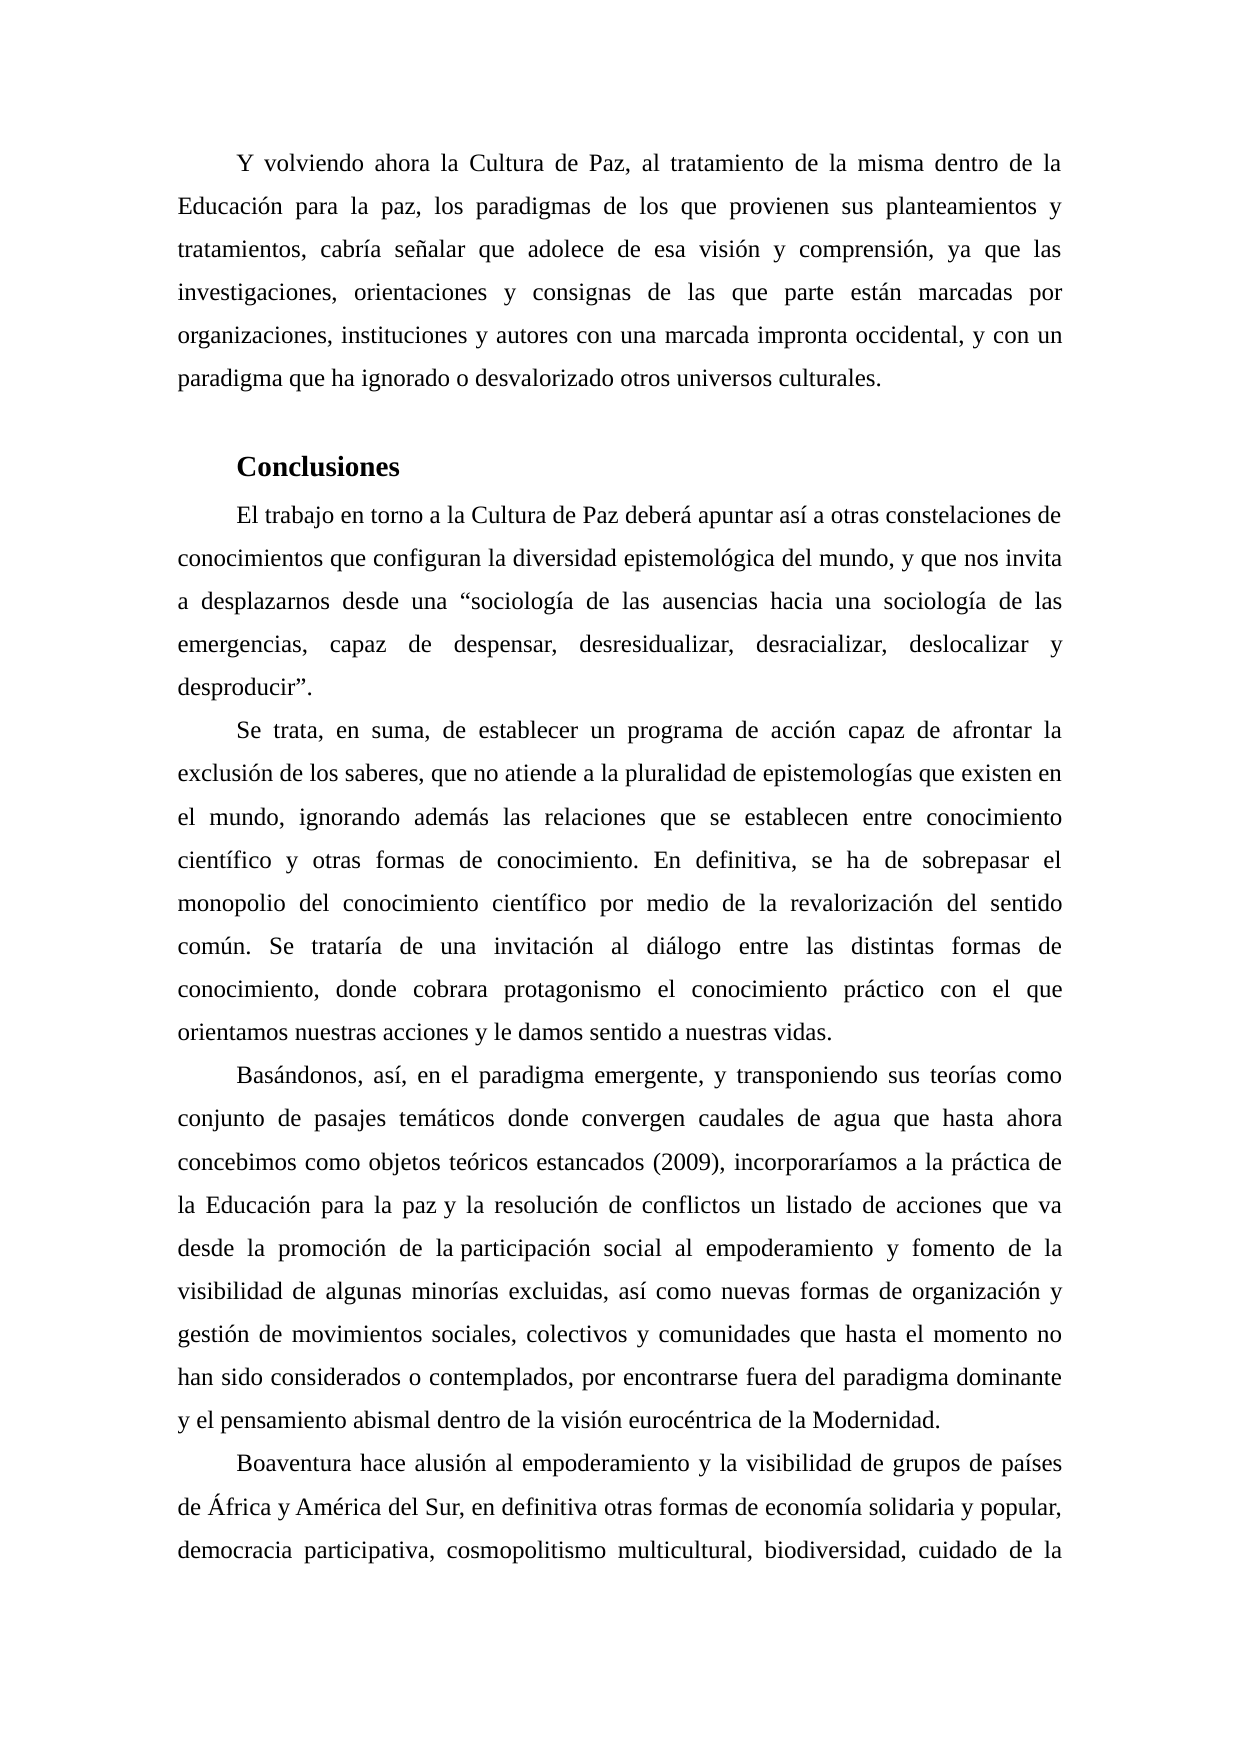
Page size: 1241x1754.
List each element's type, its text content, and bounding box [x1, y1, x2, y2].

text Basándonos, así, en el paradigma emergente, y transponiendo sus teorías como conjunto de pasajes temáticos donde convergen caudales de agua que hasta ahora concebimos como objetos teóricos estancados (2009), incorporaríamos a la práctica de la Educación para la paz y la resolución de conflictos un listado de acciones que va desde la promoción de la participación social al empoderamiento y fomento de la visibilidad de algunas minorías excluidas, así como nuevas formas de organización y gestión de movimientos sociales, colectivos y comunidades que hasta el momento no han sido considerados o contemplados, por encontrarse fuera del paradigma dominante y el pensamiento abismal dentro de la visión eurocéntrica de la Modernidad. [177, 1060, 1063, 1434]
text Conclusiones [177, 449, 1063, 483]
text Boaventura hace alusión al empoderamiento y la visibilidad de grupos de países de África y América del Sur, en definitiva otras formas de economía solidaria y popular, democracia participativa, cosmopolitismo multicultural, biodiversidad, cuidado de la [177, 1448, 1063, 1563]
text Y volviendo ahora la Cultura de Paz, al tratamiento de la misma dentro de la Educación para la paz, los paradigmas de los que provienen sus planteamientos y tratamientos, cabría señalar que adolece de esa visión y comprensión, ya que las investigaciones, orientaciones y consignas de las que parte están marcadas por organizaciones, instituciones y autores con una marcada impronta occidental, y con un paradigma que ha ignorado o desvalorizado otros universos culturales. [177, 148, 1063, 392]
text Se trata, en suma, de establecer un programa de acción capaz de afrontar la exclusión de los saberes, que no atiende a la pluralidad de epistemologías que existen en el mundo, ignorando además las relaciones que se establecen entre conocimiento científico y otras formas de conocimiento. En definitiva, se ha de sobrepasar el monopolio del conocimiento científico por medio de la revalorización del sentido común. Se trataría de una invitación al diálogo entre las distintas formas de conocimiento, donde cobrara protagonismo el conocimiento práctico con el que orientamos nuestras acciones y le damos sentido a nuestras vidas. [177, 715, 1063, 1046]
text El trabajo en torno a la Cultura de Paz deberá apuntar así a otras constelaciones de conocimientos que configuran la diversidad epistemológica del mundo, y que nos invita a desplazarnos desde una “sociología de las ausencias hacia una sociología de las emergencias, capaz de despensar, desresidualizar, desracializar, deslocalizar y desproducir”. [177, 500, 1063, 701]
